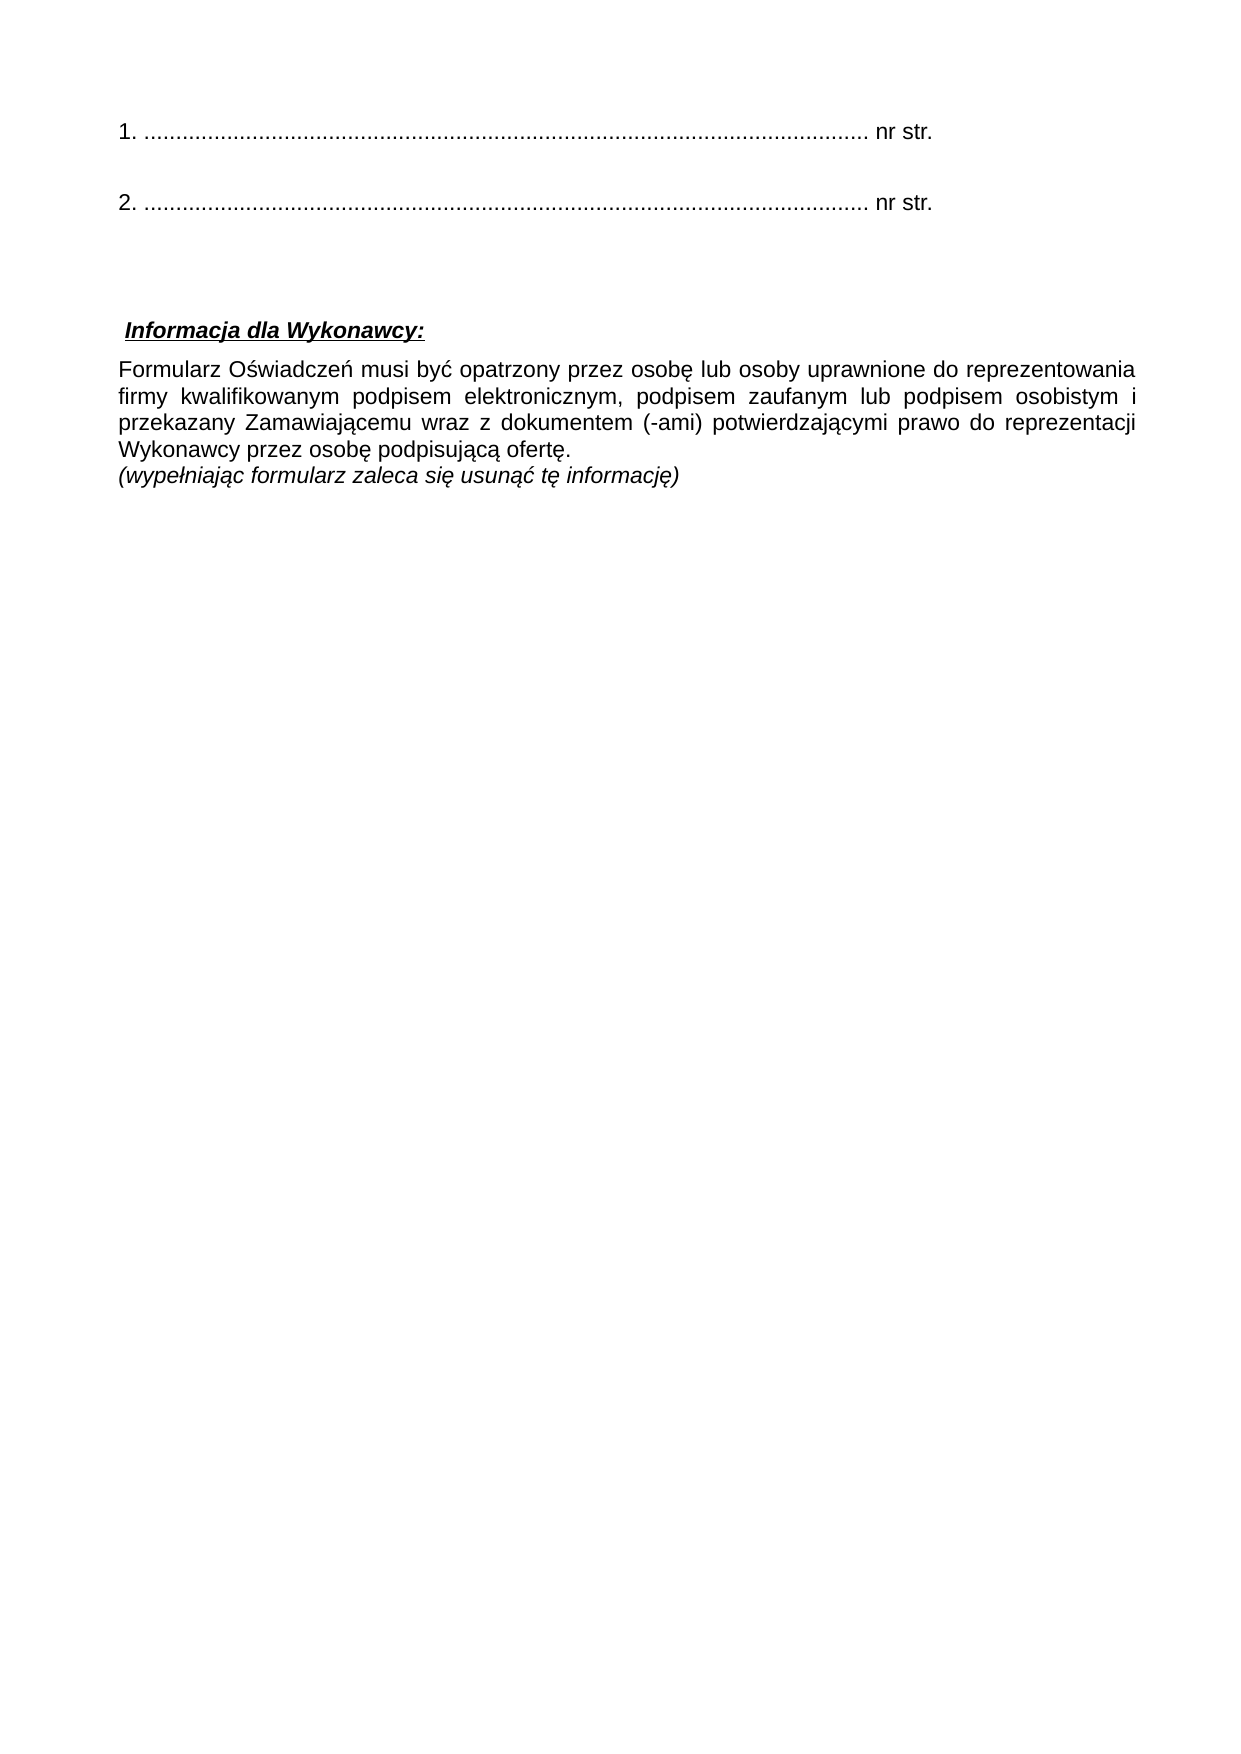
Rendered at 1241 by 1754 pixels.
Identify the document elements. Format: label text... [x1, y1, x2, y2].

text Formularz Oświadczeń musi być opatrzony przez osobę lub osoby uprawnione do reprezentowania firmy kwalifikowanym podpisem elektronicznym, podpisem zaufanym lub podpisem osobistym i przekazany Zamawiającemu wraz z dokumentem (-ami) potwierdzającymi prawo do reprezentacji Wykonawcy przez osobę podpisującą ofertę. [118, 356, 1137, 462]
text 2. .................................................................................................................. nr str. [118, 189, 1122, 216]
text (wypełniając formularz zaleca się usunąć tę informację) [118, 462, 1137, 488]
text 1. .................................................................................................................. nr str. [118, 118, 1122, 144]
text Informacja dla Wykonawcy: [118, 317, 1137, 343]
